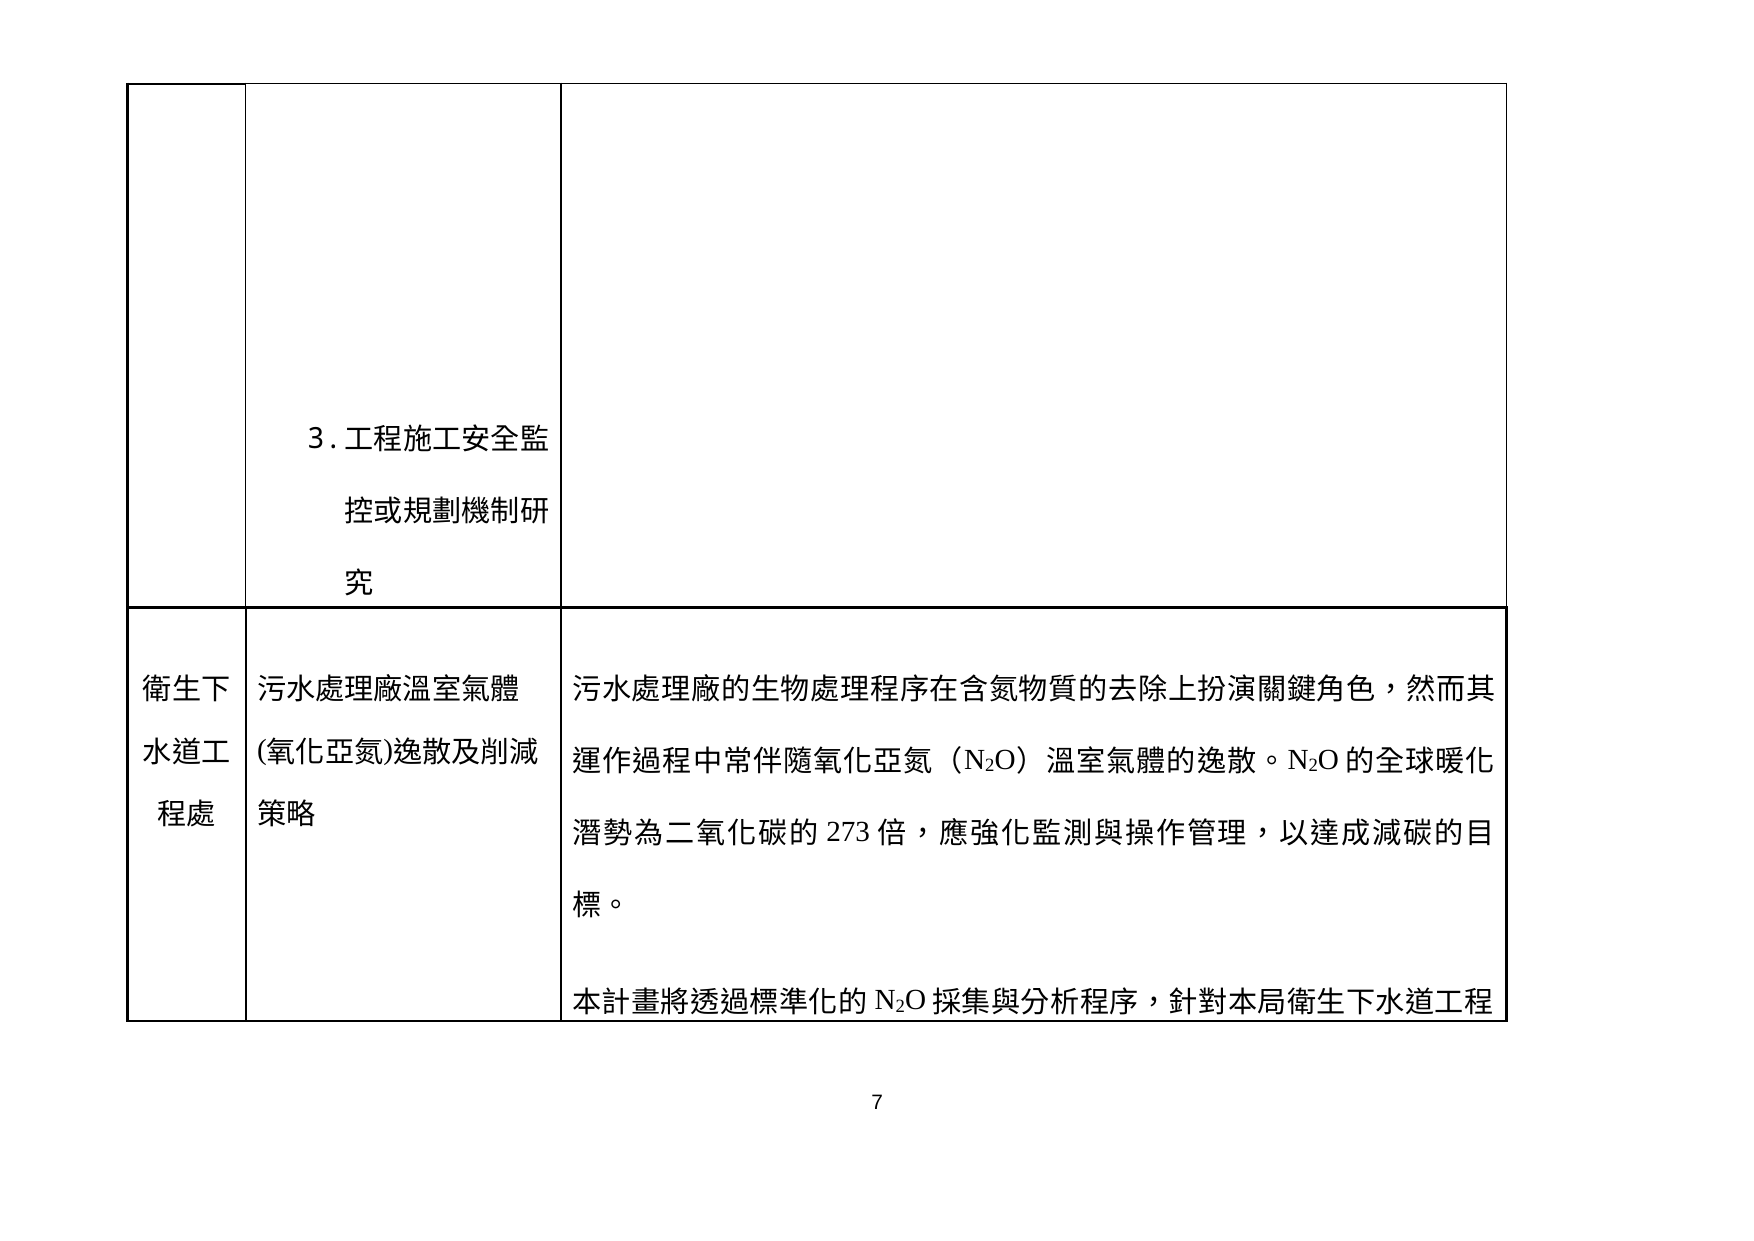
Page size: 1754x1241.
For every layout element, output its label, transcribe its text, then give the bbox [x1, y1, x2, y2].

table_cell 多管線互制行為與地面下陷風險整合分析研究及防災應用 建構臺北市道路養護與維修工法決策樹與實務驗證 工程施工安全監控或規劃機制研究 [246, 84, 560, 606]
table_cell 污水處理廠的生物處理程序在含氮物質的去除上扮演關鍵角色，然而其運作過程中常伴隨氧化亞氮（N2O）溫室氣體的逸散。N2O的全球暖化潛勢為二氧化碳的273倍，應強化監測與操作管理，以達成減碳的目標。 本計畫將透過標準化的N2O採集與分析程序，針對本局衛生下水道工程 [562, 609, 1505, 1020]
table_cell [562, 84, 1506, 606]
table_cell 衛生下水道工程處 [129, 609, 245, 1020]
table_cell [129, 85, 245, 606]
table_cell 污水處理廠溫室氣體(氧化亞氮)逸散及削減策略 [247, 609, 560, 1020]
